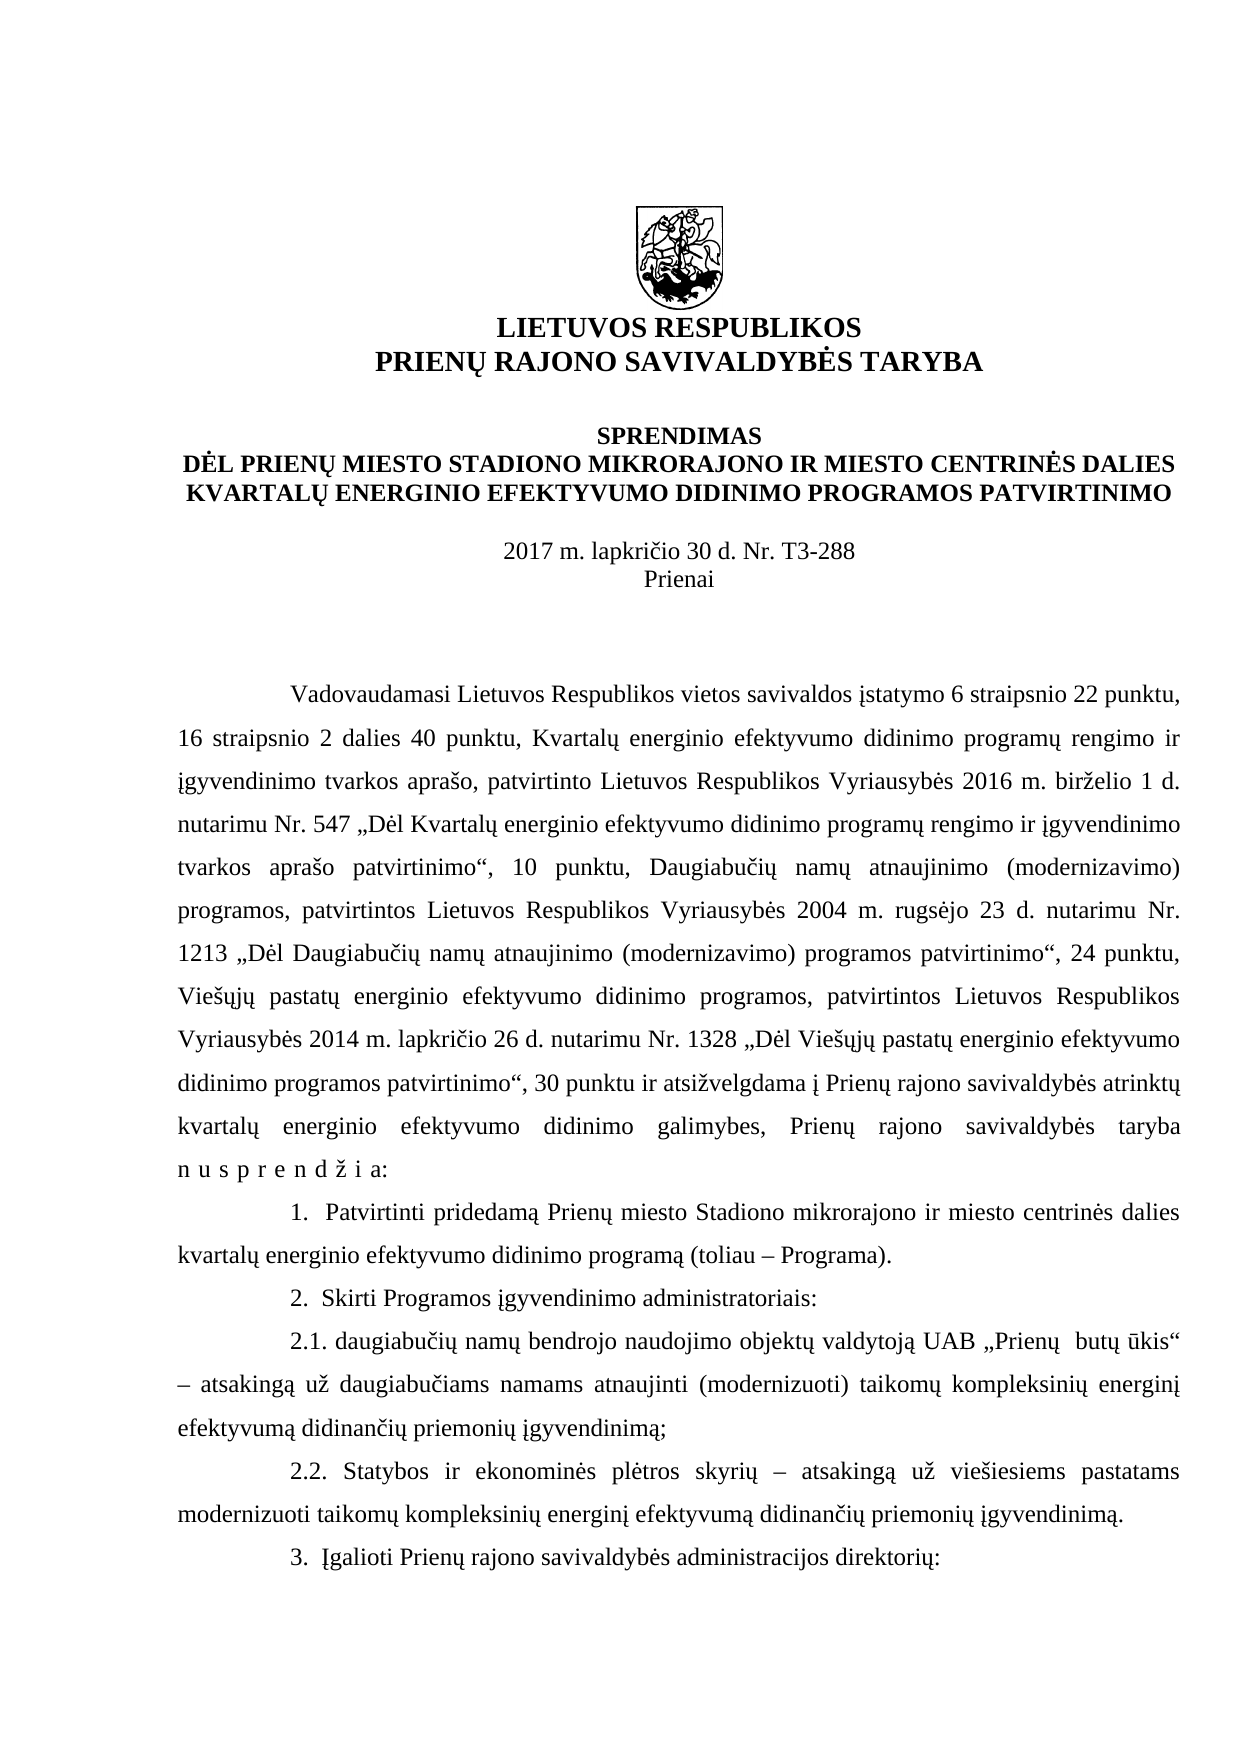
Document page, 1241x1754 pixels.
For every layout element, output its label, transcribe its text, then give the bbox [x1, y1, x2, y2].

text 1. Patvirtinti pridedamą Prienų miesto Stadiono mikrorajono ir miesto centrinės dalies kvartalų energinio efektyvumo didinimo programą (toliau – Programa). [177, 1197, 1181, 1269]
text SPRENDIMAS [177, 421, 1181, 449]
text 2.2. Statybos ir ekonominės plėtros skyrių – atsakingą už viešiesiems pastatams modernizuoti taikomų kompleksinių energinį efektyvumą didinančių priemonių įgyvendinimą. [177, 1456, 1181, 1528]
text PRIENŲ RAJONO SAVIVALDYBĖS TARYBA [177, 344, 1181, 378]
text Vadovaudamasi Lietuvos Respublikos vietos savivaldos įstatymo 6 straipsnio 22 punktu, 16 straipsnio 2 dalies 40 punktu, Kvartalų energinio efektyvumo didinimo programų rengimo ir įgyvendinimo tvarkos aprašo, patvirtinto Lietuvos Respublikos Vyriausybės 2016 m. birželio 1 d. nutarimu Nr. 547 „Dėl Kvartalų energinio efektyvumo didinimo programų rengimo ir įgyvendinimo tvarkos aprašo patvirtinimo“, 10 punktu, Daugiabučių namų atnaujinimo (modernizavimo) programos, patvirtintos Lietuvos Respublikos Vyriausybės 2004 m. rugsėjo 23 d. nutarimu Nr. 1213 „Dėl Daugiabučių namų atnaujinimo (modernizavimo) programos patvirtinimo“, 24 punktu, Viešųjų pastatų energinio efektyvumo didinimo programos, patvirtintos Lietuvos Respublikos Vyriausybės 2014 m. lapkričio 26 d. nutarimu Nr. 1328 „Dėl Viešųjų pastatų energinio efektyvumo didinimo programos patvirtinimo“, 30 punktu ir atsižvelgdama į Prienų rajono savivaldybės atrinktų kvartalų energinio efektyvumo didinimo galimybes, Prienų rajono savivaldybės taryba nusprendžia: [177, 679, 1181, 1183]
text 2017 m. lapkričio 30 d. Nr. T3-288 [177, 536, 1181, 564]
text DĖL PRIENŲ MIESTO STADIONO MIKRORAJONO IR MIESTO CENTRINĖS DALIES KVARTALŲ ENERGINIO EFEKTYVUMO DIDINIMO PROGRAMOS PATVIRTINIMO [177, 449, 1181, 507]
text 2.1. daugiabučių namų bendrojo naudojimo objektų valdytoją UAB „Prienų butų ūkis“ – atsakingą už daugiabučiams namams atnaujinti (modernizuoti) taikomų kompleksinių energinį efektyvumą didinančių priemonių įgyvendinimą; [177, 1326, 1181, 1441]
text 2. Skirti Programos įgyvendinimo administratoriais: [177, 1283, 1181, 1312]
text Prienai [177, 564, 1181, 593]
text LIETUVOS RESPUBLIKOS [177, 311, 1181, 344]
text 3. Įgalioti Prienų rajono savivaldybės administracijos direktorių: [177, 1542, 1181, 1571]
